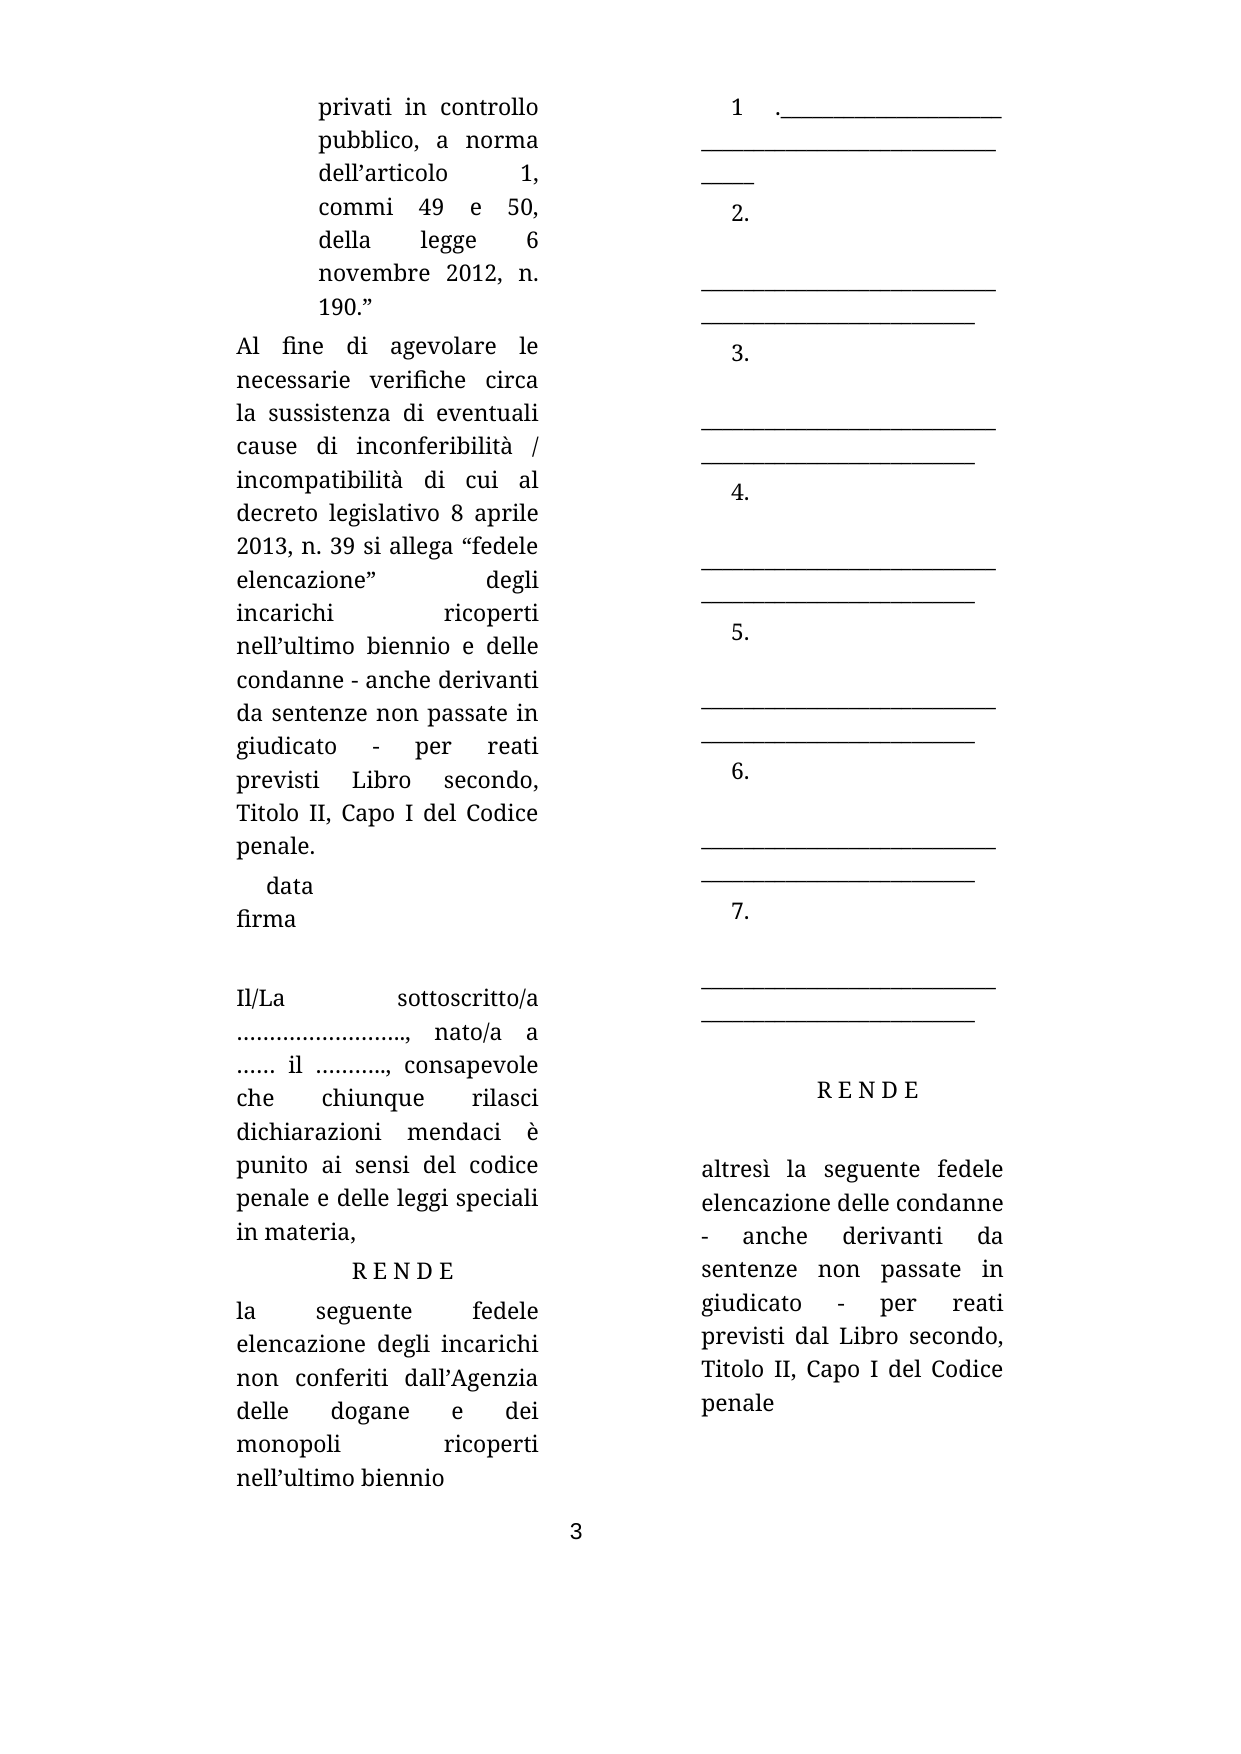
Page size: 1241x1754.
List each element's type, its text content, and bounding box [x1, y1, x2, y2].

text 3. ______________________________________________________ [701, 334, 1004, 468]
text R E N D E [236, 1253, 539, 1286]
text data firma [236, 868, 539, 934]
text 1 .______________________________________________________ [701, 88, 1004, 188]
list privati in controllo pubblico, a norma dell’articolo 1, commi 49 e 50, della legge 6 novembre 2012, n. 190.” [251, 88, 539, 322]
text Il/La sottoscritto/a …………………….., nato/a a …… il ……….., consapevole che chiunque rilasci dichiarazioni mendaci è punito ai sensi del codice penale e delle leggi speciali in materia, [236, 980, 539, 1247]
text altresì la seguente fedele elencazione delle condanne - anche derivanti da sentenze non passate in giudicato - per reati previsti dal Libro secondo, Titolo II, Capo I del Codice penale [701, 1151, 1004, 1418]
text 6. ______________________________________________________ [701, 753, 1004, 886]
text 7. ______________________________________________________ [701, 893, 1004, 1026]
text Al fine di agevolare le necessarie verifiche circa la sussistenza di eventuali cause di inconferibilità / incompatibilità di cui al decreto legislativo 8 aprile 2013, n. 39 si allega “fedele elencazione” degli incarichi ricoperti nell’ultimo biennio e delle condanne - anche derivanti da sentenze non passate in giudicato - per reati previsti Libro secondo, Titolo II, Capo I del Codice penale. [236, 328, 539, 861]
text 5. ______________________________________________________ [701, 613, 1004, 747]
text 4. ______________________________________________________ [701, 474, 1004, 607]
text la seguente fedele elencazione degli incarichi non conferiti dall’Agenzia delle dogane e dei monopoli ricoperti nell’ultimo biennio [236, 1293, 539, 1493]
text R E N D E [701, 1072, 1004, 1105]
text 2. ______________________________________________________ [701, 195, 1004, 328]
